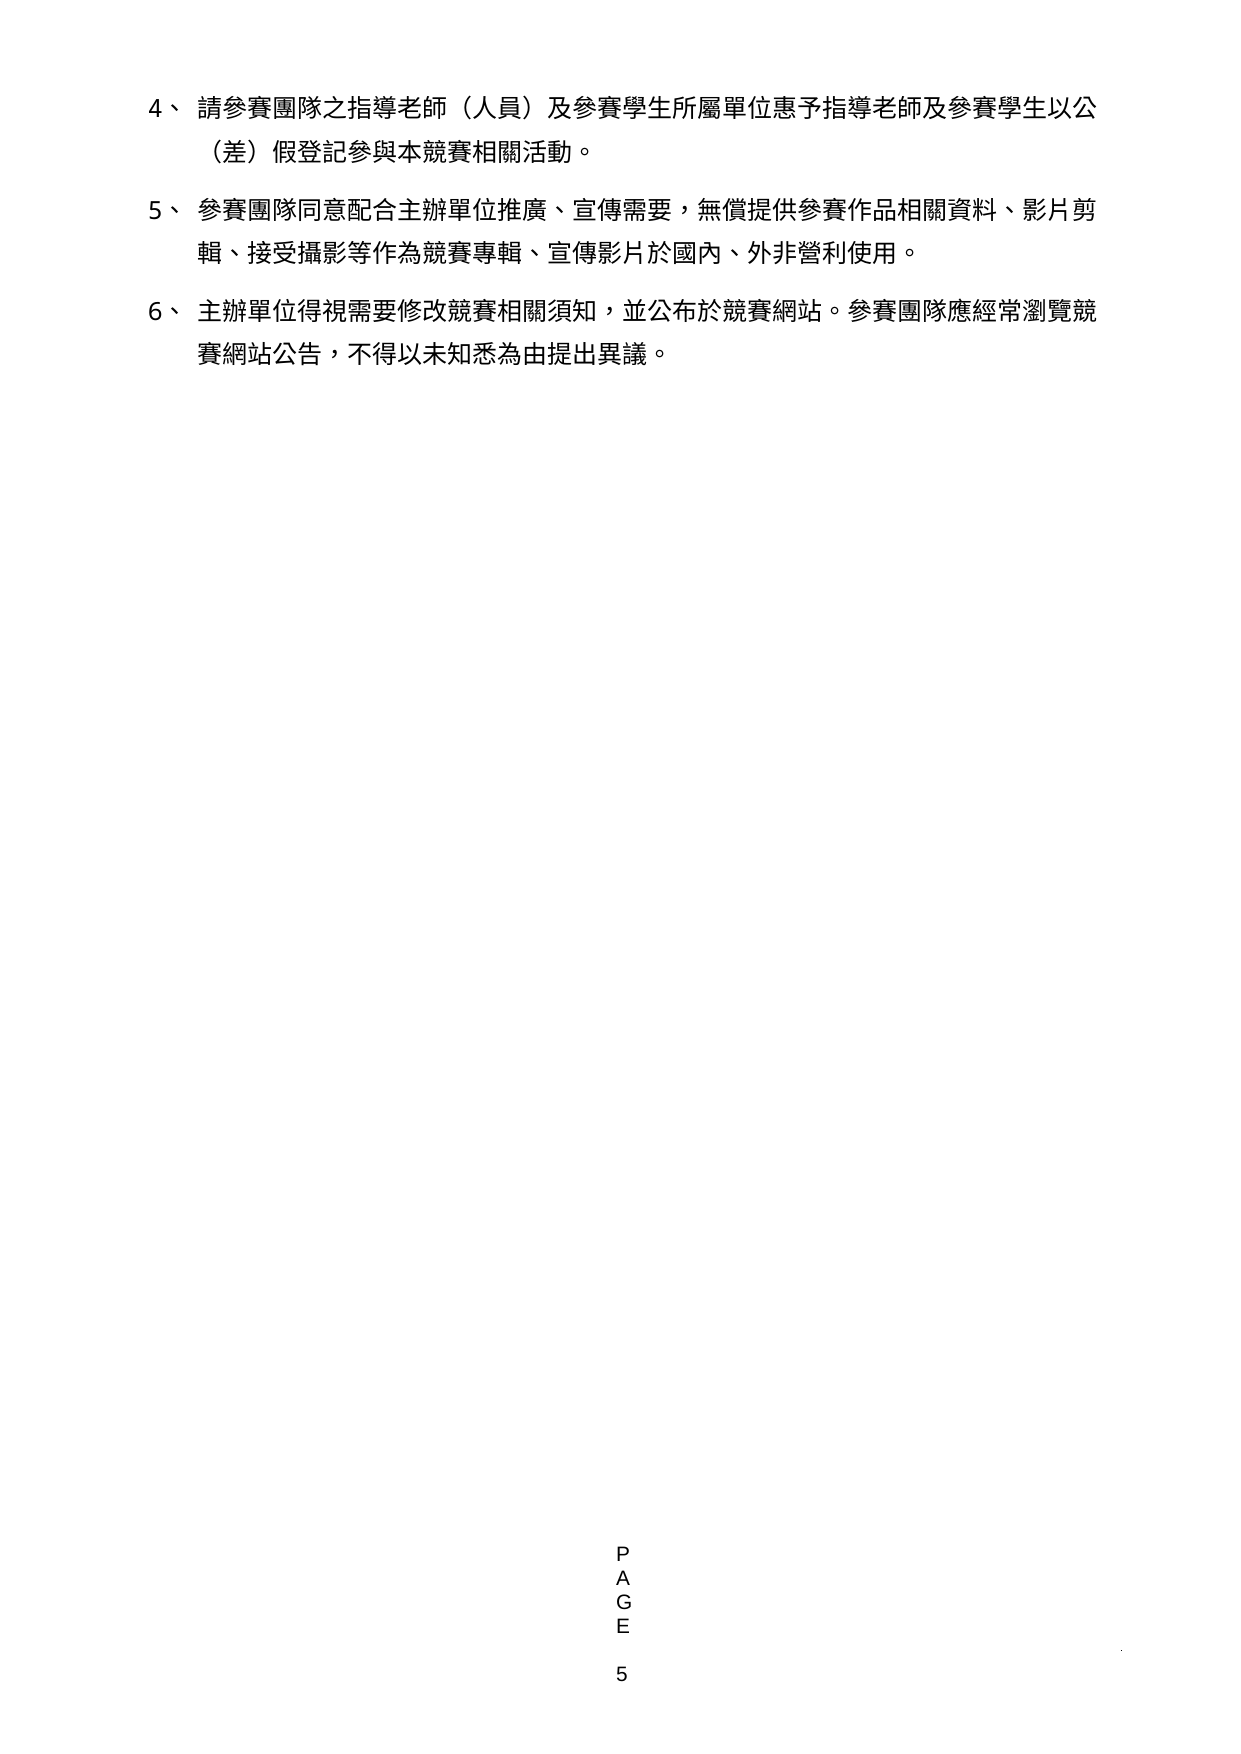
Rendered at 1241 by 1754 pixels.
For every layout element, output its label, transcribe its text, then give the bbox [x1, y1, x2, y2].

list 請參賽團隊之指導老師（人員）及參賽學生所屬單位惠予指導老師及參賽學生以公（差）假登記參與本競賽相關活動。 [148, 89, 1122, 168]
list 主辦單位得視需要修改競賽相關須知，並公布於競賽網站。參賽團隊應經常瀏覽競賽網站公告，不得以未知悉為由提出異議。 [148, 292, 1122, 371]
list 參賽團隊同意配合主辦單位推廣、宣傳需要，無償提供參賽作品相關資料、影片剪輯、接受攝影等作為競賽專輯、宣傳影片於國內、外非營利使用。 [148, 190, 1122, 270]
